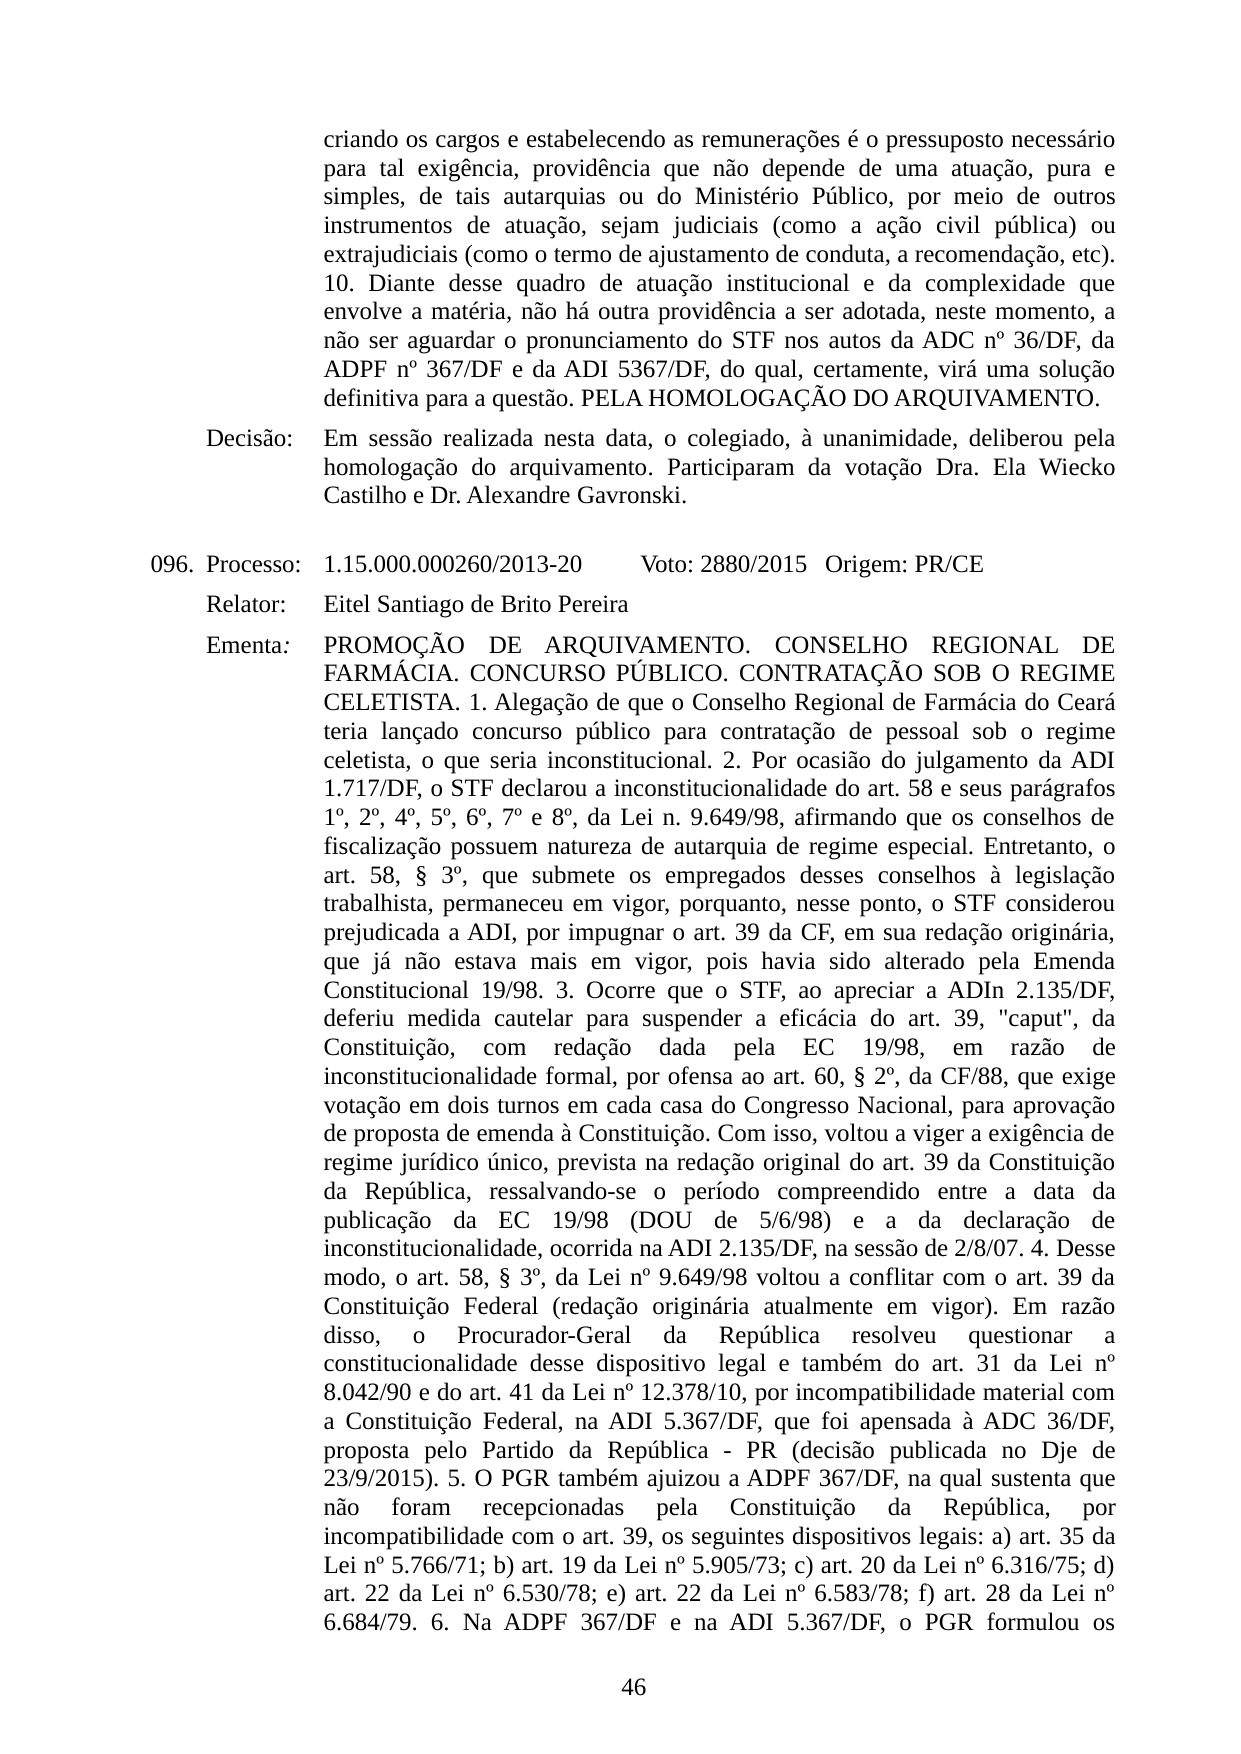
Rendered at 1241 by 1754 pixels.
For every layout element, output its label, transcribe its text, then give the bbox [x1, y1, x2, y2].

table_cell [145, 118, 200, 417]
table_header Voto: 2880/2015 [635, 544, 819, 584]
table_cell [145, 624, 200, 1642]
table_cell Ementa: [200, 624, 318, 1642]
table_cell [145, 584, 200, 624]
table_cell PROMOÇÃO DE ARQUIVAMENTO. CONSELHO REGIONAL DE FARMÁCIA. CONCURSO PÚBLICO. CONTRATAÇÃO SOB O REGIME CELETISTA. 1. Alegação de que o Conselho Regional de Farmácia do Ceará teria lançado concurso público para contratação de pessoal sob o regime celetista, o que seria inconstitucional. 2. Por ocasião do julgamento da ADI 1.717/DF, o STF declarou a inconstitucionalidade do art. 58 e seus parágrafos 1º, 2º, 4º, 5º, 6º, 7º e 8º, da Lei n. 9.649/98, afirmando que os conselhos de fiscalização possuem natureza de autarquia de regime especial. Entretanto, o art. 58, § 3º, que submete os empregados desses conselhos à legislação trabalhista, permaneceu em vigor, porquanto, nesse ponto, o STF considerou prejudicada a ADI, por impugnar o art. 39 da CF, em sua redação originária, que já não estava mais em vigor, pois havia sido alterado pela Emenda Constitucional 19/98. 3. Ocorre que o STF, ao apreciar a ADIn 2.135/DF, deferiu medida cautelar para suspender a eficácia do art. 39, "caput", da Constituição, com redação dada pela EC 19/98, em razão de inconstitucionalidade formal, por ofensa ao art. 60, § 2º, da CF/88, que exige votação em dois turnos em cada casa do Congresso Nacional, para aprovação de proposta de emenda à Constituição. Com isso, voltou a viger a exigência de regime jurídico único, prevista na redação original do art. 39 da Constituição da República, ressalvando-se o período compreendido entre a data da publicação da EC 19/98 (DOU de 5/6/98) e a da declaração de inconstitucionalidade, ocorrida na ADI 2.135/DF, na sessão de 2/8/07. 4. Desse modo, o art. 58, § 3º, da Lei nº 9.649/98 voltou a conflitar com o art. 39 da Constituição Federal (redação originária atualmente em vigor). Em razão disso, o Procurador-Geral da República resolveu questionar a constitucionalidade desse dispositivo legal e também do art. 31 da Lei nº 8.042/90 e do art. 41 da Lei nº 12.378/10, por incompatibilidade material com a Constituição Federal, na ADI 5.367/DF, que foi apensada à ADC 36/DF, proposta pelo Partido da República - PR (decisão publicada no Dje de 23/9/2015). 5. O PGR também ajuizou a ADPF 367/DF, na qual sustenta que não foram recepcionadas pela Constituição da República, por incompatibilidade com o art. 39, os seguintes dispositivos legais: a) art. 35 da Lei nº 5.766/71; b) art. 19 da Lei nº 5.905/73; c) art. 20 da Lei nº 6.316/75; d) art. 22 da Lei nº 6.530/78; e) art. 22 da Lei nº 6.583/78; f) art. 28 da Lei nº 6.684/79. 6. Na ADPF 367/DF e na ADI 5.367/DF, o PGR formulou os [318, 624, 1122, 1642]
table_cell [200, 118, 318, 417]
table_header 096. [145, 544, 200, 584]
table_cell criando os cargos e estabelecendo as remunerações é o pressuposto necessário para tal exigência, providência que não depende de uma atuação, pura e simples, de tais autarquias ou do Ministério Público, por meio de outros instrumentos de atuação, sejam judiciais (como a ação civil pública) ou extrajudiciais (como o termo de ajustamento de conduta, a recomendação, etc). 10. Diante desse quadro de atuação institucional e da complexidade que envolve a matéria, não há outra providência a ser adotada, neste momento, a não ser aguardar o pronunciamento do STF nos autos da ADC nº 36/DF, da ADPF nº 367/DF e da ADI 5367/DF, do qual, certamente, virá uma solução definitiva para a questão. PELA HOMOLOGAÇÃO DO ARQUIVAMENTO. [318, 118, 1122, 417]
table_header 1.15.000.000260/2013-20 [318, 544, 634, 584]
table_cell [145, 417, 200, 515]
table_header Processo: [200, 544, 318, 584]
table_cell Relator: [200, 584, 318, 624]
table_header Origem: PR/CE [819, 544, 1122, 584]
table_cell Eitel Santiago de Brito Pereira [318, 584, 1122, 624]
table_cell Decisão: [200, 417, 318, 515]
table_cell Em sessão realizada nesta data, o colegiado, à unanimidade, deliberou pela homologação do arquivamento. Participaram da votação Dra. Ela Wiecko Castilho e Dr. Alexandre Gavronski. [318, 417, 1122, 515]
